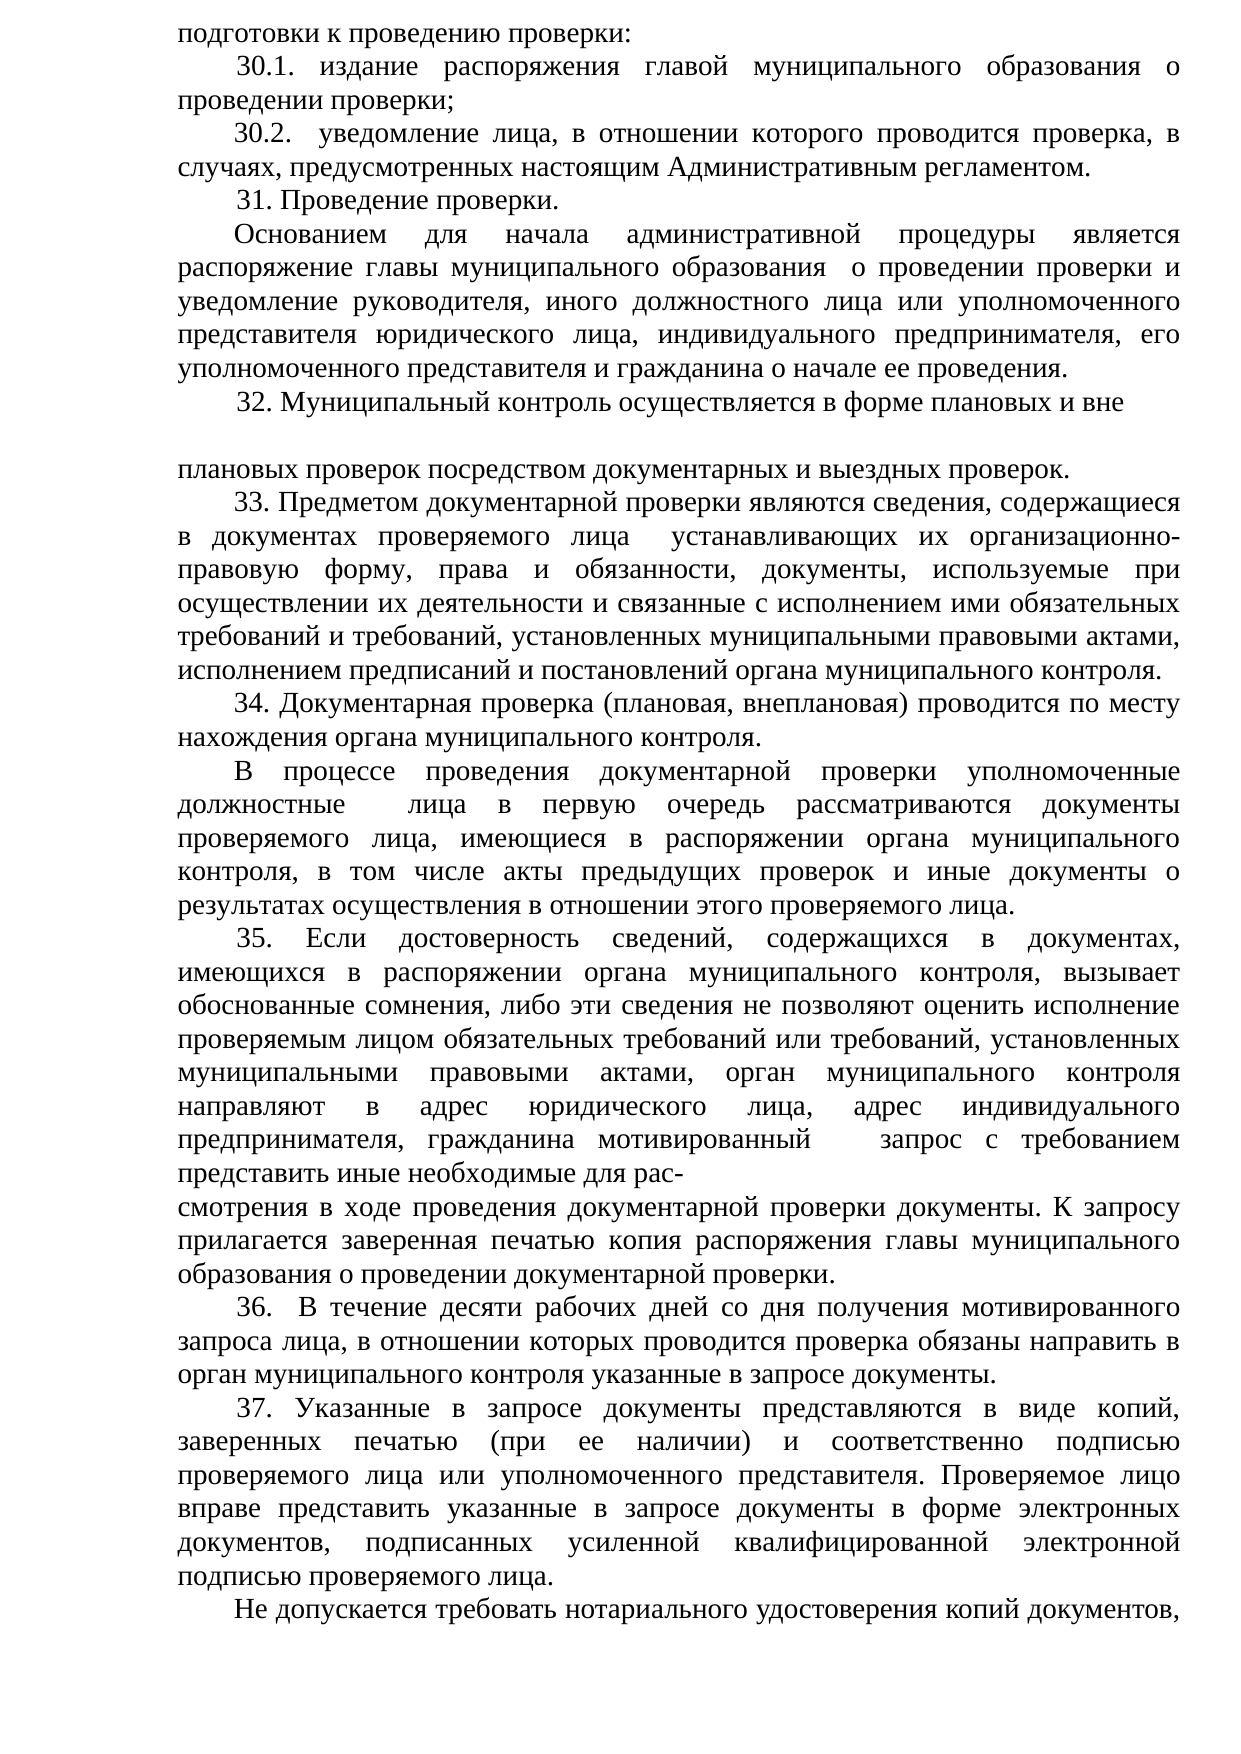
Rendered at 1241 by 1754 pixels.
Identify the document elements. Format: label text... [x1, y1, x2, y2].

text смотрения в ходе проведения документарной проверки документы. К запросу прилагается заверенная печатью копия распоряжения главы муниципального образования о проведении документарной проверки. [177, 1189, 1181, 1289]
text Не допускается требовать нотариального удостоверения копий документов, [177, 1591, 1181, 1625]
text 34. Документарная проверка (плановая, внеплановая) проводится по месту нахождения органа муниципального контроля. [177, 686, 1181, 753]
text 37. Указанные в запросе документы представляются в виде копий, заверенных печатью (при ее наличии) и соответственно подписью проверяемого лица или уполномоченного представителя. Проверяемое лицо вправе представить указанные в запросе документы в форме электронных документов, подписанных усиленной квалифицированной электронной подписью проверяемого лица. [177, 1390, 1181, 1591]
text 30.2. уведомление лица, в отношении которого проводится проверка, в случаях, предусмотренных настоящим Административным регламентом. [177, 115, 1181, 182]
text 33. Предметом документарной проверки являются сведения, содержащиеся в документах проверяемого лица устанавливающих их организационно-правовую форму, права и обязанности, документы, используемые при осуществлении их деятельности и связанные с исполнением ими обязательных требований и требований, установленных муниципальными правовыми актами, исполнением предписаний и постановлений органа муниципального контроля. [177, 484, 1181, 686]
text 35. Если достоверность сведений, содержащихся в документах, имеющихся в распоряжении органа муниципального контроля, вызывает обоснованные сомнения, либо эти сведения не позволяют оценить исполнение проверяемым лицом обязательных требований или требований, установленных муниципальными правовыми актами, орган муниципального контроля направляют в адрес юридического лица, адрес индивидуального предпринимателя, гражданина мотивированный запрос с требованием представить иные необходимые для рас- [177, 920, 1181, 1189]
text 32. Муниципальный контроль осуществляется в форме плановых и вне [177, 384, 1181, 417]
text плановых проверок посредством документарных и выездных проверок. [177, 451, 1181, 484]
text 36. В течение десяти рабочих дней со дня получения мотивированного запроса лица, в отношении которых проводится проверка обязаны направить в орган муниципального контроля указанные в запросе документы. [177, 1289, 1181, 1390]
text подготовки к проведению проверки: [177, 15, 1181, 48]
text 31. Проведение проверки. [177, 182, 1181, 216]
text В процессе проведения документарной проверки уполномоченные должностные лица в первую очередь рассматриваются документы проверяемого лица, имеющиеся в распоряжении органа муниципального контроля, в том числе акты предыдущих проверок и иные документы о результатах осуществления в отношении этого проверяемого лица. [177, 753, 1181, 920]
text Основанием для начала административной процедуры является распоряжение главы муниципального образования о проведении проверки и уведомление руководителя, иного должностного лица или уполномоченного представителя юридического лица, индивидуального предпринимателя, его уполномоченного представителя и гражданина о начале ее проведения. [177, 216, 1181, 384]
text 30.1. издание распоряжения главой муниципального образования о проведении проверки; [177, 48, 1181, 115]
